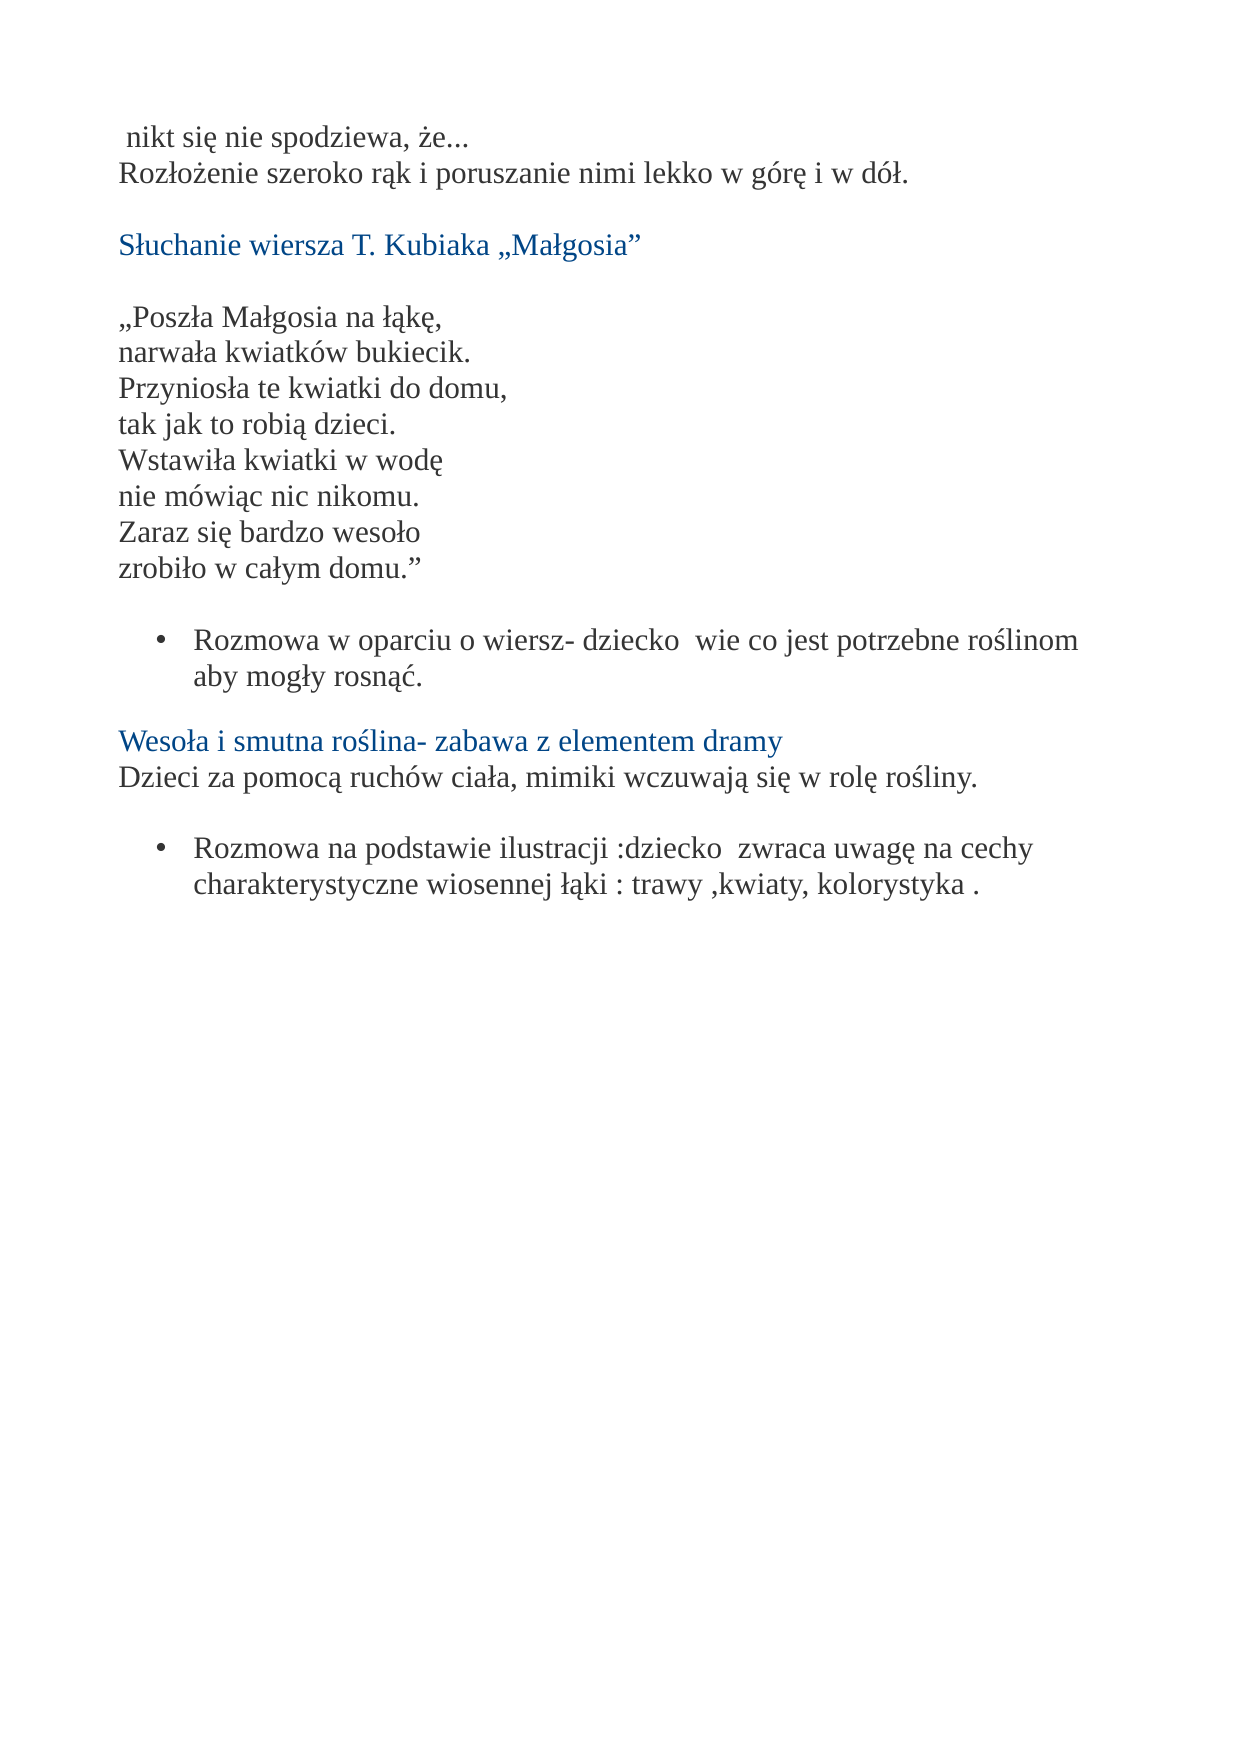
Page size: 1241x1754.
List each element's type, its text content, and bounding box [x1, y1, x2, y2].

list Rozmowa w oparciu o wiersz- dziecko wie co jest potrzebne roślinom aby mogły rosnąć. [156, 621, 1122, 693]
text „Poszła Małgosia na łąkę, narwała kwiatków bukiecik. Przyniosła te kwiatki do domu, tak jak to robią dzieci. Wstawiła kwiatki w wodę nie mówiąc nic nikomu. Zaraz się bardzo wesoło zrobiło w całym domu.” [118, 298, 1122, 585]
text Wesoła i smutna roślina- zabawa z elementem dramy Dzieci za pomocą ruchów ciała, mimiki wczuwają się w rolę rośliny. [118, 722, 1122, 794]
text Słuchanie wiersza T. Kubiaka „Małgosia” [118, 226, 1122, 298]
text nikt się nie spodziewa, że... [118, 118, 1122, 154]
list Rozmowa na podstawie ilustracji :dziecko zwraca uwagę na cechy charakterystyczne wiosennej łąki : trawy ,kwiaty, kolorystyka . [156, 830, 1122, 902]
text Rozłożenie szeroko rąk i poruszanie nimi lekko w górę i w dół. [118, 154, 1122, 190]
